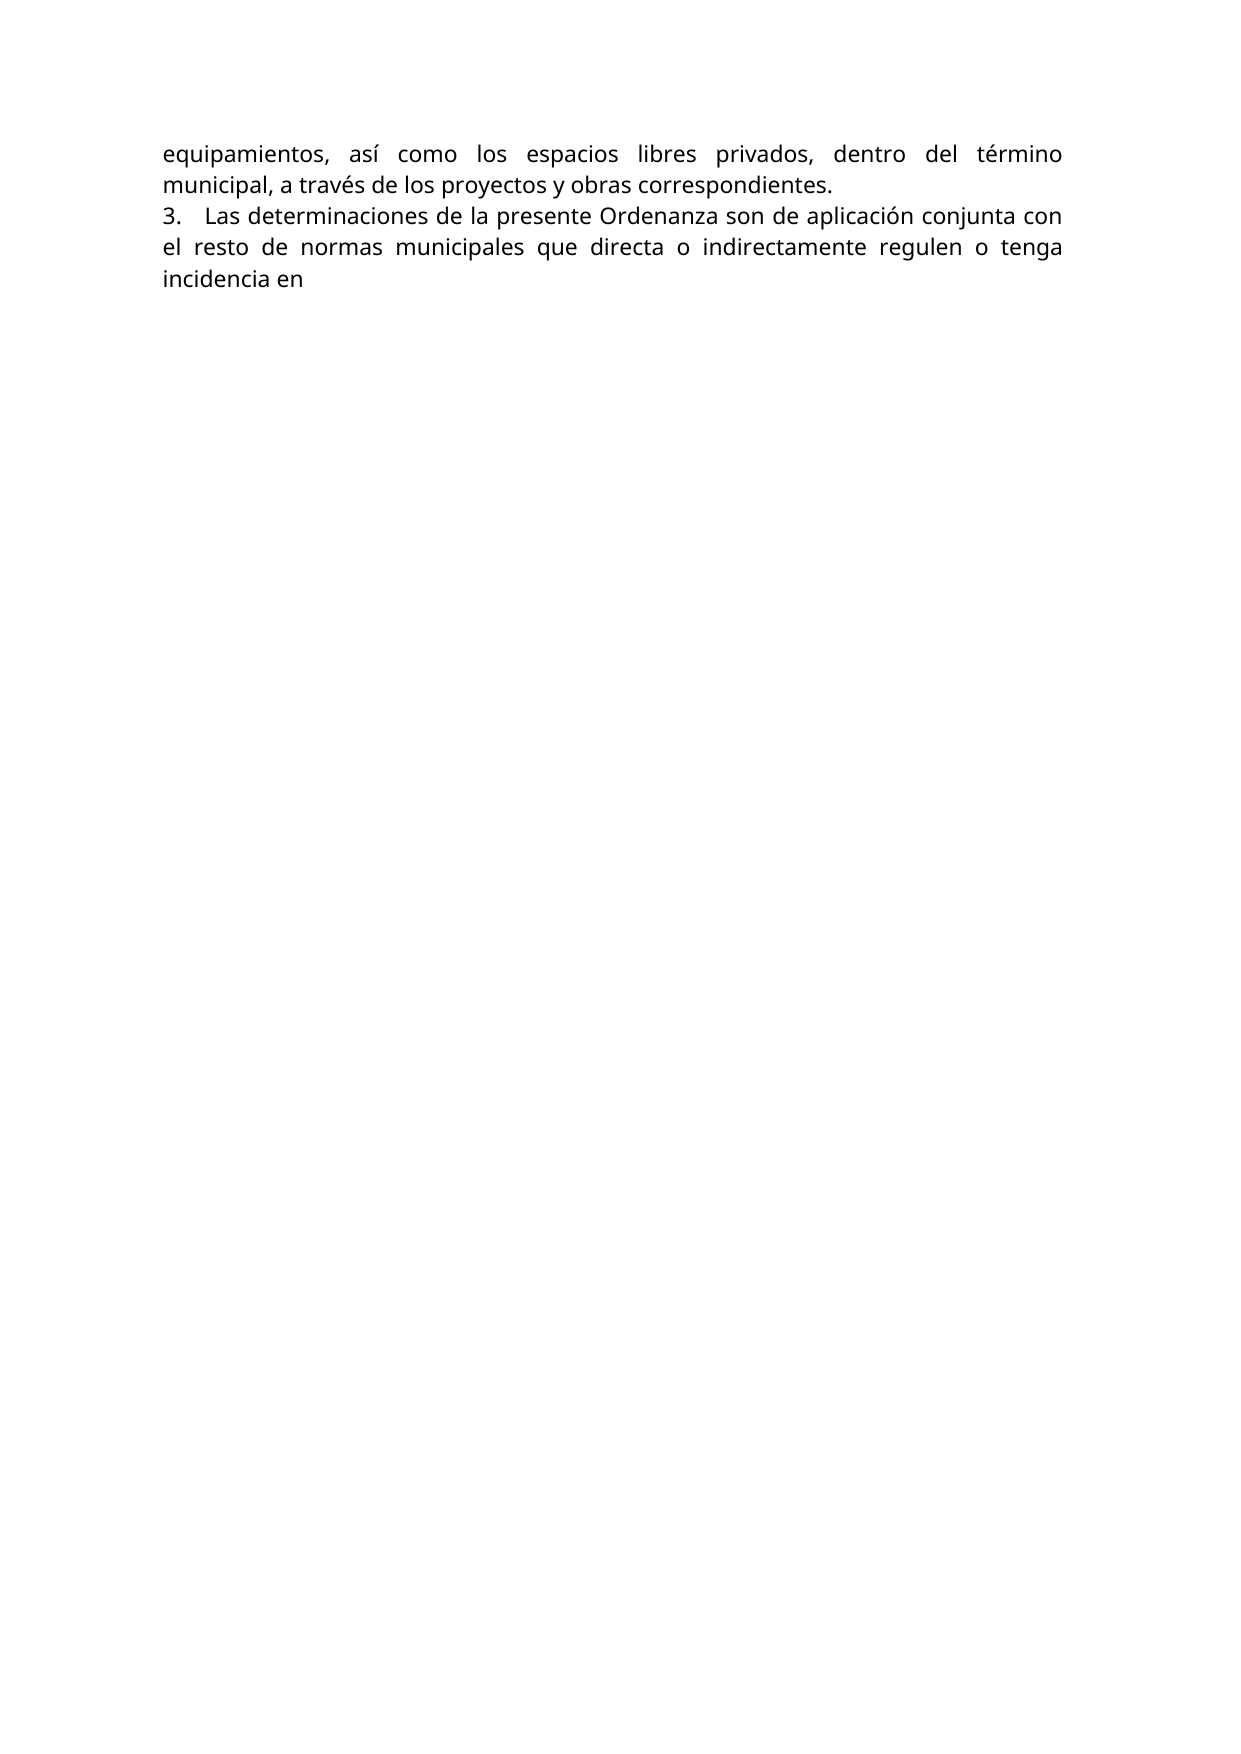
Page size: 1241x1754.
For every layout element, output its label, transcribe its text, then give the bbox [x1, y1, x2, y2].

list Las determinaciones de la presente Ordenanza son de aplicación conjunta con el resto de normas municipales que directa o indirectamente regulen o tenga incidencia en [162, 200, 1063, 294]
list equipamientos, así como los espacios libres privados, dentro del término municipal, a través de los proyectos y obras correspondientes. [162, 137, 1064, 200]
